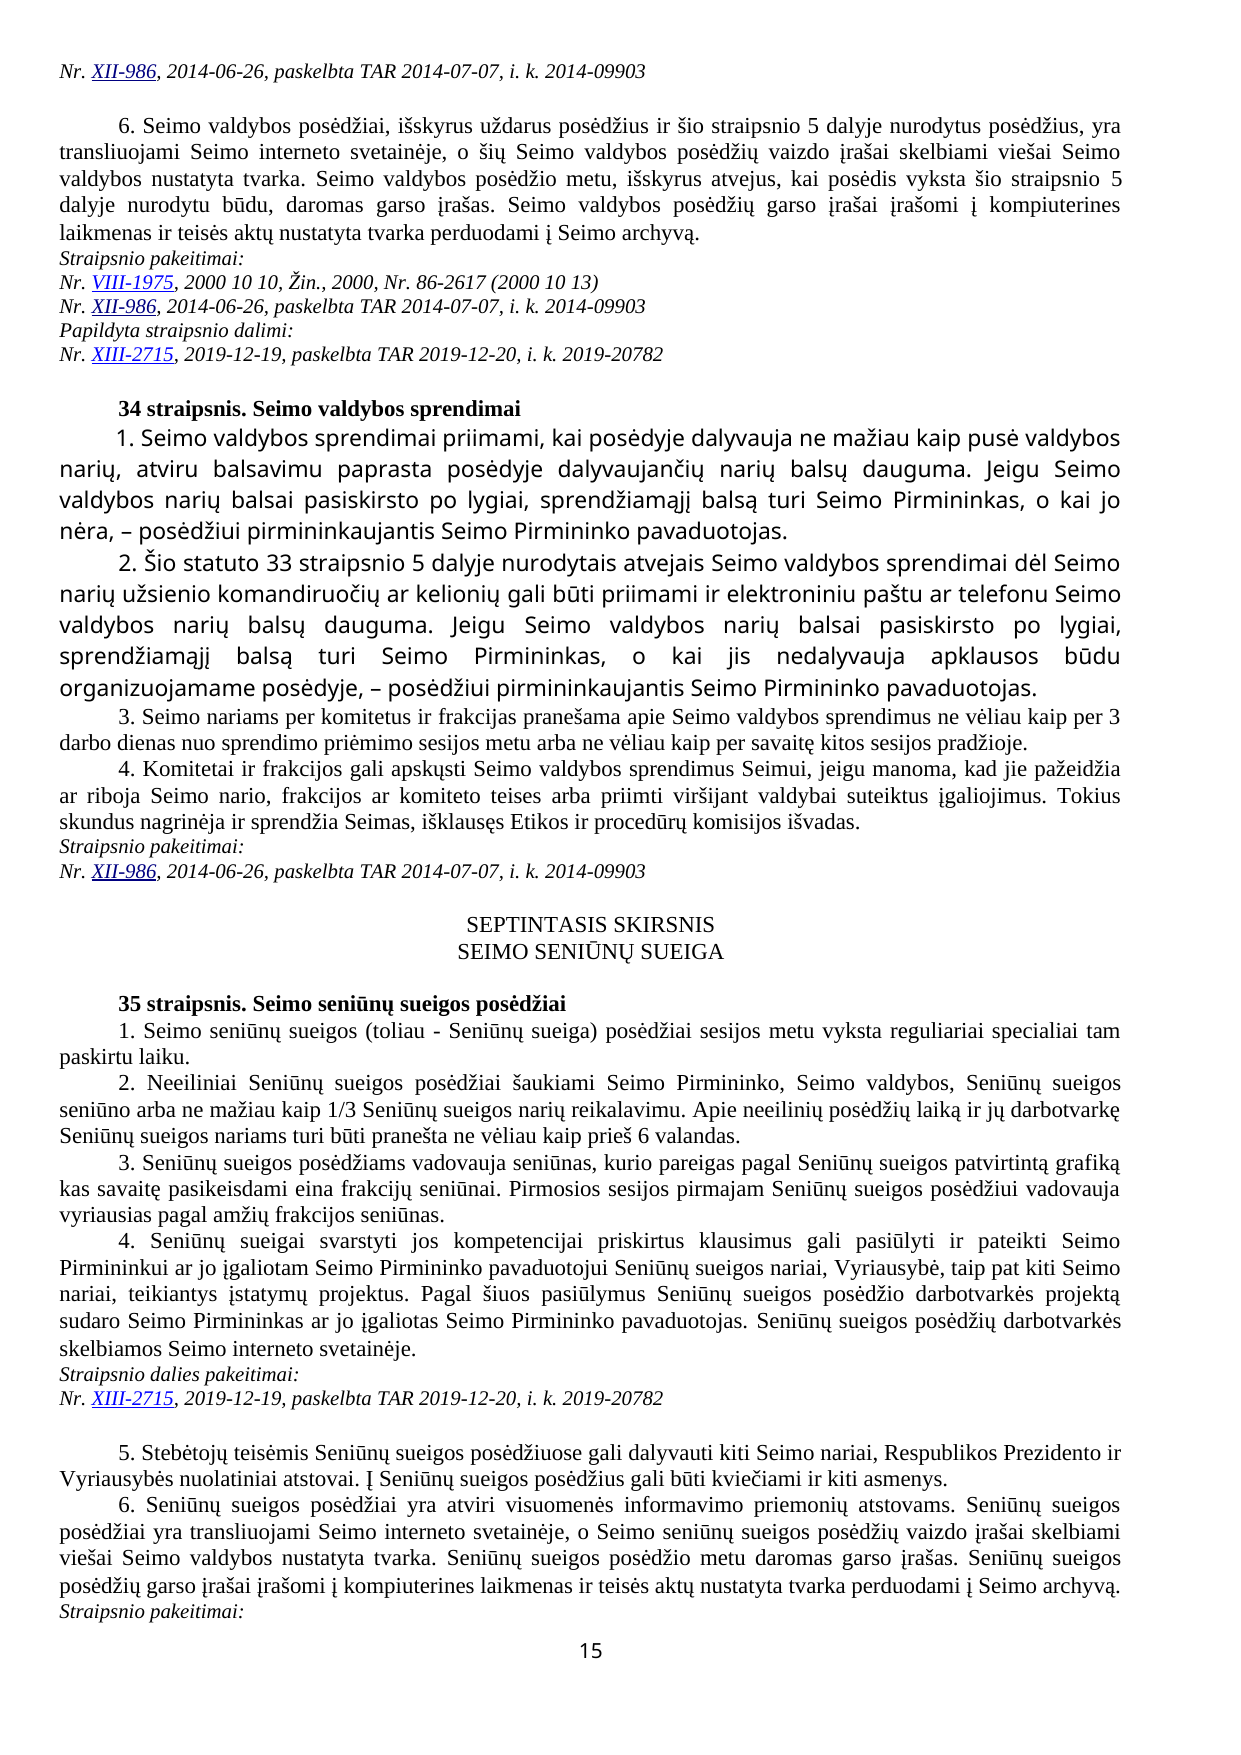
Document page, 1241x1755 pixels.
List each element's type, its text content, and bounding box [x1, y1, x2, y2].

text 35 straipsnis. Seimo seniūnų sueigos posėdžiai [59, 990, 1122, 1017]
text 3. Seniūnų sueigos posėdžiams vadovauja seniūnas, kurio pareigas pagal Seniūnų sueigos patvirtintą grafiką kas savaitę pasikeisdami eina frakcijų seniūnai. Pirmosios sesijos pirmajam Seniūnų sueigos posėdžiui vadovauja vyriausias pagal amžių frakcijos seniūnas. [59, 1148, 1122, 1228]
text Straipsnio pakeitimai: [59, 1599, 1122, 1623]
text 1. Seimo seniūnų sueigos (toliau - Seniūnų sueiga) posėdžiai sesijos metu vyksta reguliariai specialiai tam paskirtu laiku. [59, 1017, 1122, 1069]
text Nr. XII-986, 2014-06-26, paskelbta TAR 2014-07-07, i. k. 2014-09903 [59, 59, 1122, 83]
text 4. Seniūnų sueigai svarstyti jos kompetencijai priskirtus klausimus gali pasiūlyti ir pateikti Seimo Pirmininkui ar jo įgaliotam Seimo Pirmininko pavaduotojui Seniūnų sueigos nariai, Vyriausybė, taip pat kiti Seimo nariai, teikiantys įstatymų projektus. Pagal šiuos pasiūlymus Seniūnų sueigos posėdžio darbotvarkės projektą sudaro Seimo Pirmininkas ar jo įgaliotas Seimo Pirmininko pavaduotojas. Seniūnų sueigos posėdžių darbotvarkės skelbiamos Seimo interneto svetainėje. [59, 1228, 1122, 1362]
text SEIMO SENIŪNŲ SUEIGA [59, 938, 1122, 964]
text Nr. VIII-1975, 2000 10 10, Žin., 2000, Nr. 86-2617 (2000 10 13) [59, 270, 1122, 294]
text Straipsnio pakeitimai: [59, 246, 1122, 270]
text Nr. XII-986, 2014-06-26, paskelbta TAR 2014-07-07, i. k. 2014-09903 [59, 858, 1122, 883]
text Nr. XIII-2715, 2019-12-19, paskelbta TAR 2019-12-20, i. k. 2019-20782 [59, 1386, 1122, 1410]
text Straipsnio pakeitimai: [59, 834, 1122, 858]
text Straipsnio dalies pakeitimai: [59, 1362, 1122, 1386]
text Nr. XII-986, 2014-06-26, paskelbta TAR 2014-07-07, i. k. 2014-09903 [59, 294, 1122, 318]
text 4. Komitetai ir frakcijos gali apskųsti Seimo valdybos sprendimus Seimui, jeigu manoma, kad jie pažeidžia ar riboja Seimo nario, frakcijos ar komiteto teises arba priimti viršijant valdybai suteiktus įgaliojimus. Tokius skundus nagrinėja ir sprendžia Seimas, išklausęs Etikos ir procedūrų komisijos išvadas. [59, 755, 1122, 834]
text Nr. XIII-2715, 2019-12-19, paskelbta TAR 2019-12-20, i. k. 2019-20782 [59, 342, 1122, 366]
text Papildyta straipsnio dalimi: [59, 318, 1122, 342]
text 2. Šio statuto 33 straipsnio 5 dalyje nurodytais atvejais Seimo valdybos sprendimai dėl Seimo narių užsienio komandiruočių ar kelionių gali būti priimami ir elektroniniu paštu ar telefonu Seimo valdybos narių balsų dauguma. Jeigu Seimo valdybos narių balsai pasiskirsto po lygiai, sprendžiamąjį balsą turi Seimo Pirmininkas, o kai jis nedalyvauja apklausos būdu organizuojamame posėdyje, – posėdžiui pirmininkaujantis Seimo Pirmininko pavaduotojas. [59, 546, 1122, 703]
text 34 straipsnis. Seimo valdybos sprendimai [59, 395, 1122, 421]
text 3. Seimo nariams per komitetus ir frakcijas pranešama apie Seimo valdybos sprendimus ne vėliau kaip per 3 darbo dienas nuo sprendimo priėmimo sesijos metu arba ne vėliau kaip per savaitę kitos sesijos pradžioje. [59, 703, 1122, 755]
text 6. Seniūnų sueigos posėdžiai yra atviri visuomenės informavimo priemonių atstovams. Seniūnų sueigos posėdžiai yra transliuojami Seimo interneto svetainėje, o Seimo seniūnų sueigos posėdžių vaizdo įrašai skelbiami viešai Seimo valdybos nustatyta tvarka. Seniūnų sueigos posėdžio metu daromas garso įrašas. Seniūnų sueigos posėdžių garso įrašai įrašomi į kompiuterines laikmenas ir teisės aktų nustatyta tvarka perduodami į Seimo archyvą. [59, 1491, 1122, 1599]
text 6. Seimo valdybos posėdžiai, išskyrus uždarus posėdžius ir šio straipsnio 5 dalyje nurodytus posėdžius, yra transliuojami Seimo interneto svetainėje, o šių Seimo valdybos posėdžių vaizdo įrašai skelbiami viešai Seimo valdybos nustatyta tvarka. Seimo valdybos posėdžio metu, išskyrus atvejus, kai posėdis vyksta šio straipsnio 5 dalyje nurodytu būdu, daromas garso įrašas. Seimo valdybos posėdžių garso įrašai įrašomi į kompiuterines laikmenas ir teisės aktų nustatyta tvarka perduodami į Seimo archyvą. [59, 112, 1122, 246]
text SEPTINTASIS SKIRSNIS [59, 911, 1122, 938]
text 5. Stebėtojų teisėmis Seniūnų sueigos posėdžiuose gali dalyvauti kiti Seimo nariai, Respublikos Prezidento ir Vyriausybės nuolatiniai atstovai. Į Seniūnų sueigos posėdžius gali būti kviečiami ir kiti asmenys. [59, 1439, 1122, 1491]
text 2. Neeiliniai Seniūnų sueigos posėdžiai šaukiami Seimo Pirmininko, Seimo valdybos, Seniūnų sueigos seniūno arba ne mažiau kaip 1/3 Seniūnų sueigos narių reikalavimu. Apie neeilinių posėdžių laiką ir jų darbotvarkę Seniūnų sueigos nariams turi būti pranešta ne vėliau kaip prieš 6 valandas. [59, 1069, 1122, 1148]
text 1. Seimo valdybos sprendimai priimami, kai posėdyje dalyvauja ne mažiau kaip pusė valdybos narių, atviru balsavimu paprasta posėdyje dalyvaujančių narių balsų dauguma. Jeigu Seimo valdybos narių balsai pasiskirsto po lygiai, sprendžiamąjį balsą turi Seimo Pirmininkas, o kai jo nėra, – posėdžiui pirmininkaujantis Seimo Pirmininko pavaduotojas. [59, 421, 1122, 546]
